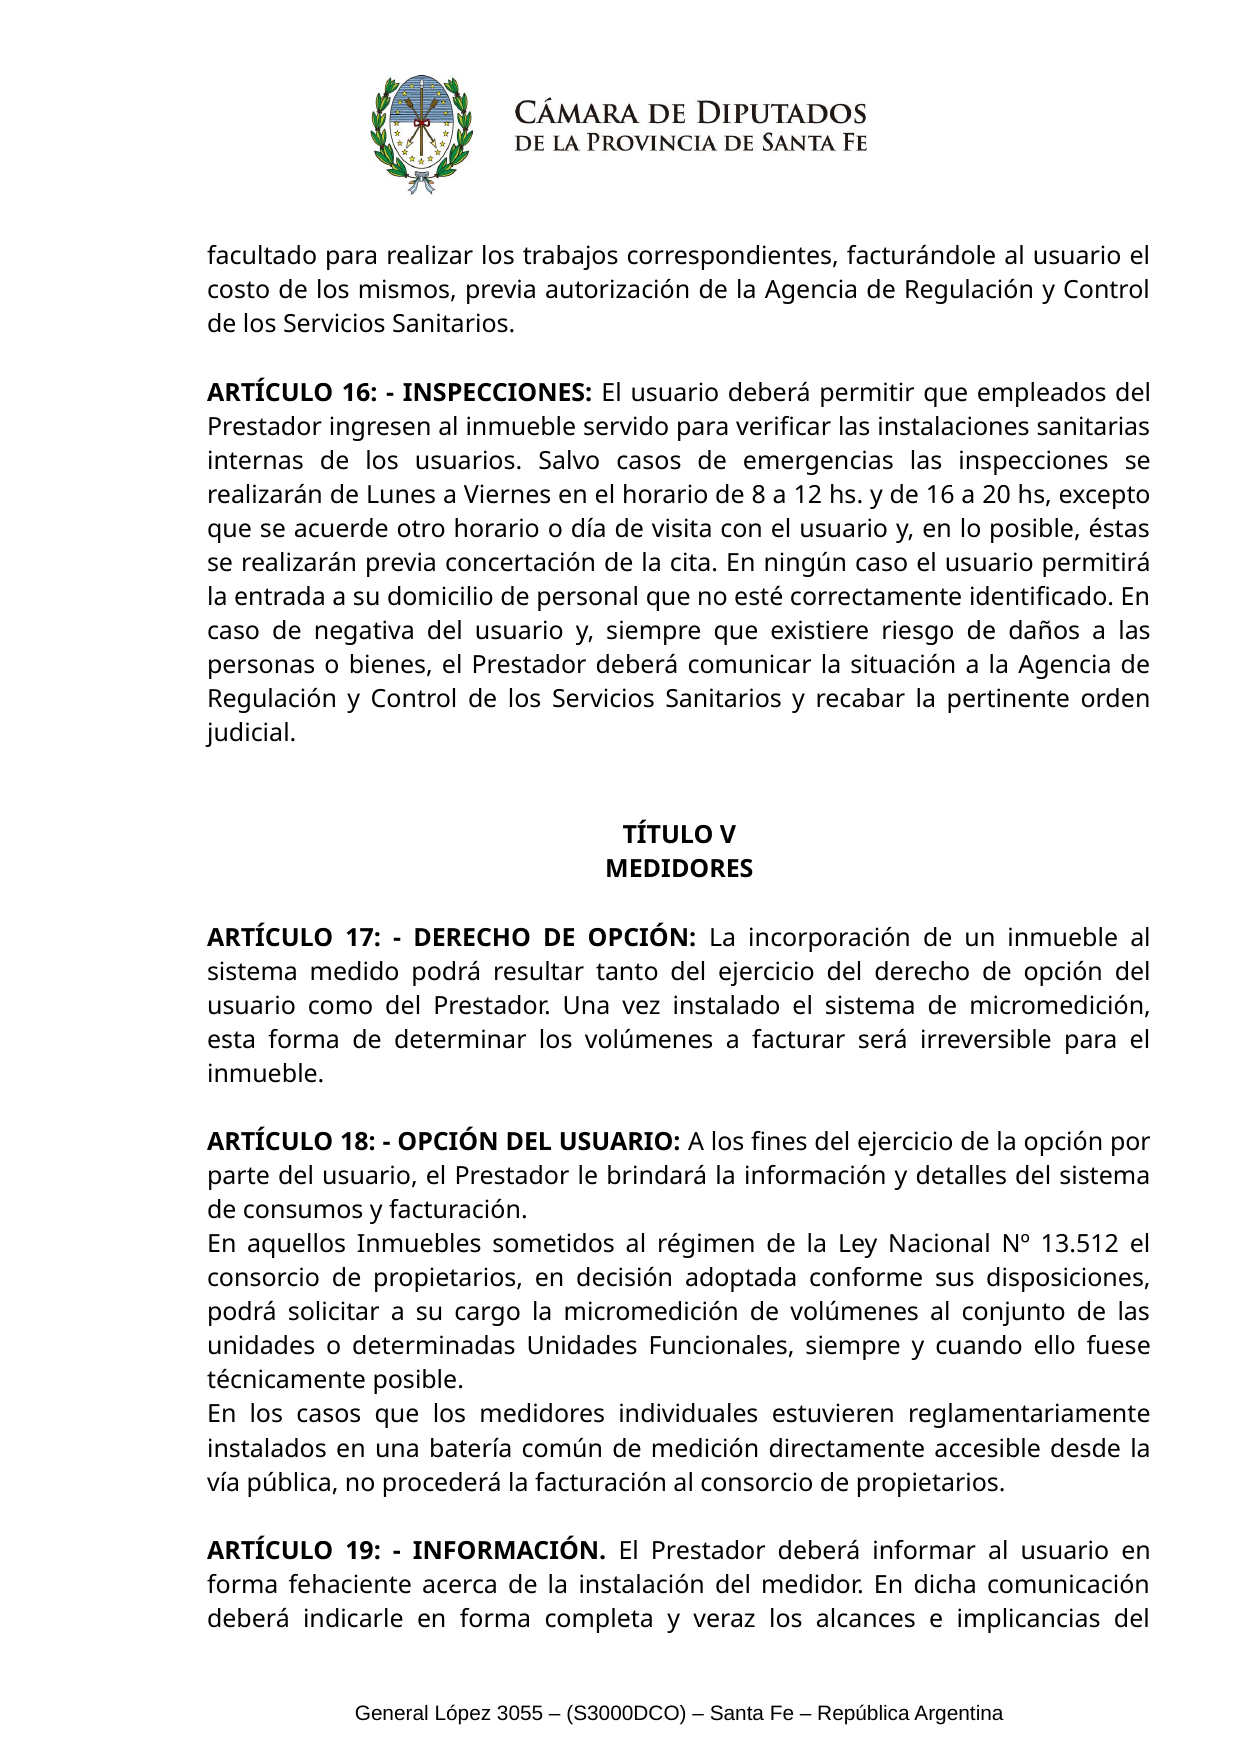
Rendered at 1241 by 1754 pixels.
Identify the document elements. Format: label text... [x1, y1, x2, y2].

text ARTÍCULO 19: - INFORMACIÓN. El Prestador deberá informar al usuario en forma fehaciente acerca de la instalación del medidor. En dicha comunicación deberá indicarle en forma completa y veraz los alcances e implicancias del [207, 1532, 1152, 1634]
text MEDIDORES [207, 851, 1152, 885]
text TÍTULO V [207, 817, 1152, 851]
text ARTÍCULO 17: - DERECHO DE OPCIÓN: La incorporación de un inmueble al sistema medido podrá resultar tanto del ejercicio del derecho de opción del usuario como del Prestador. Una vez instalado el sistema de micromedición, esta forma de determinar los volúmenes a facturar será irreversible para el inmueble. [207, 919, 1152, 1089]
picture [370, 75, 867, 199]
text En los casos que los medidores individuales estuvieren reglamentariamente instalados en una batería común de medición directamente accesible desde la vía pública, no procederá la facturación al consorcio de propietarios. [207, 1396, 1152, 1498]
text En aquellos Inmuebles sometidos al régimen de la Ley Nacional Nº 13.512 el consorcio de propietarios, en decisión adoptada conforme sus disposiciones, podrá solicitar a su cargo la micromedición de volúmenes al conjunto de las unidades o determinadas Unidades Funcionales, siempre y cuando ello fuese técnicamente posible. [207, 1226, 1152, 1396]
text ARTÍCULO 16: - INSPECCIONES: El usuario deberá permitir que empleados del Prestador ingresen al inmueble servido para verificar las instalaciones sanitarias internas de los usuarios. Salvo casos de emergencias las inspecciones se realizarán de Lunes a Viernes en el horario de 8 a 12 hs. y de 16 a 20 hs, excepto que se acuerde otro horario o día de visita con el usuario y, en lo posible, éstas se realizarán previa concertación de la cita. En ningún caso el usuario permitirá la entrada a su domicilio de personal que no esté correctamente identificado. En caso de negativa del usuario y, siempre que existiere riesgo de daños a las personas o bienes, el Prestador deberá comunicar la situación a la Agencia de Regulación y Control de los Servicios Sanitarios y recabar la pertinente orden judicial. [207, 374, 1152, 749]
text ARTÍCULO 18: - OPCIÓN DEL USUARIO: A los fines del ejercicio de la opción por parte del usuario, el Prestador le brindará la información y detalles del sistema de consumos y facturación. [207, 1124, 1152, 1226]
text facultado para realizar los trabajos correspondientes, facturándole al usuario el costo de los mismos, previa autorización de la Agencia de Regulación y Control de los Servicios Sanitarios. [207, 238, 1152, 340]
